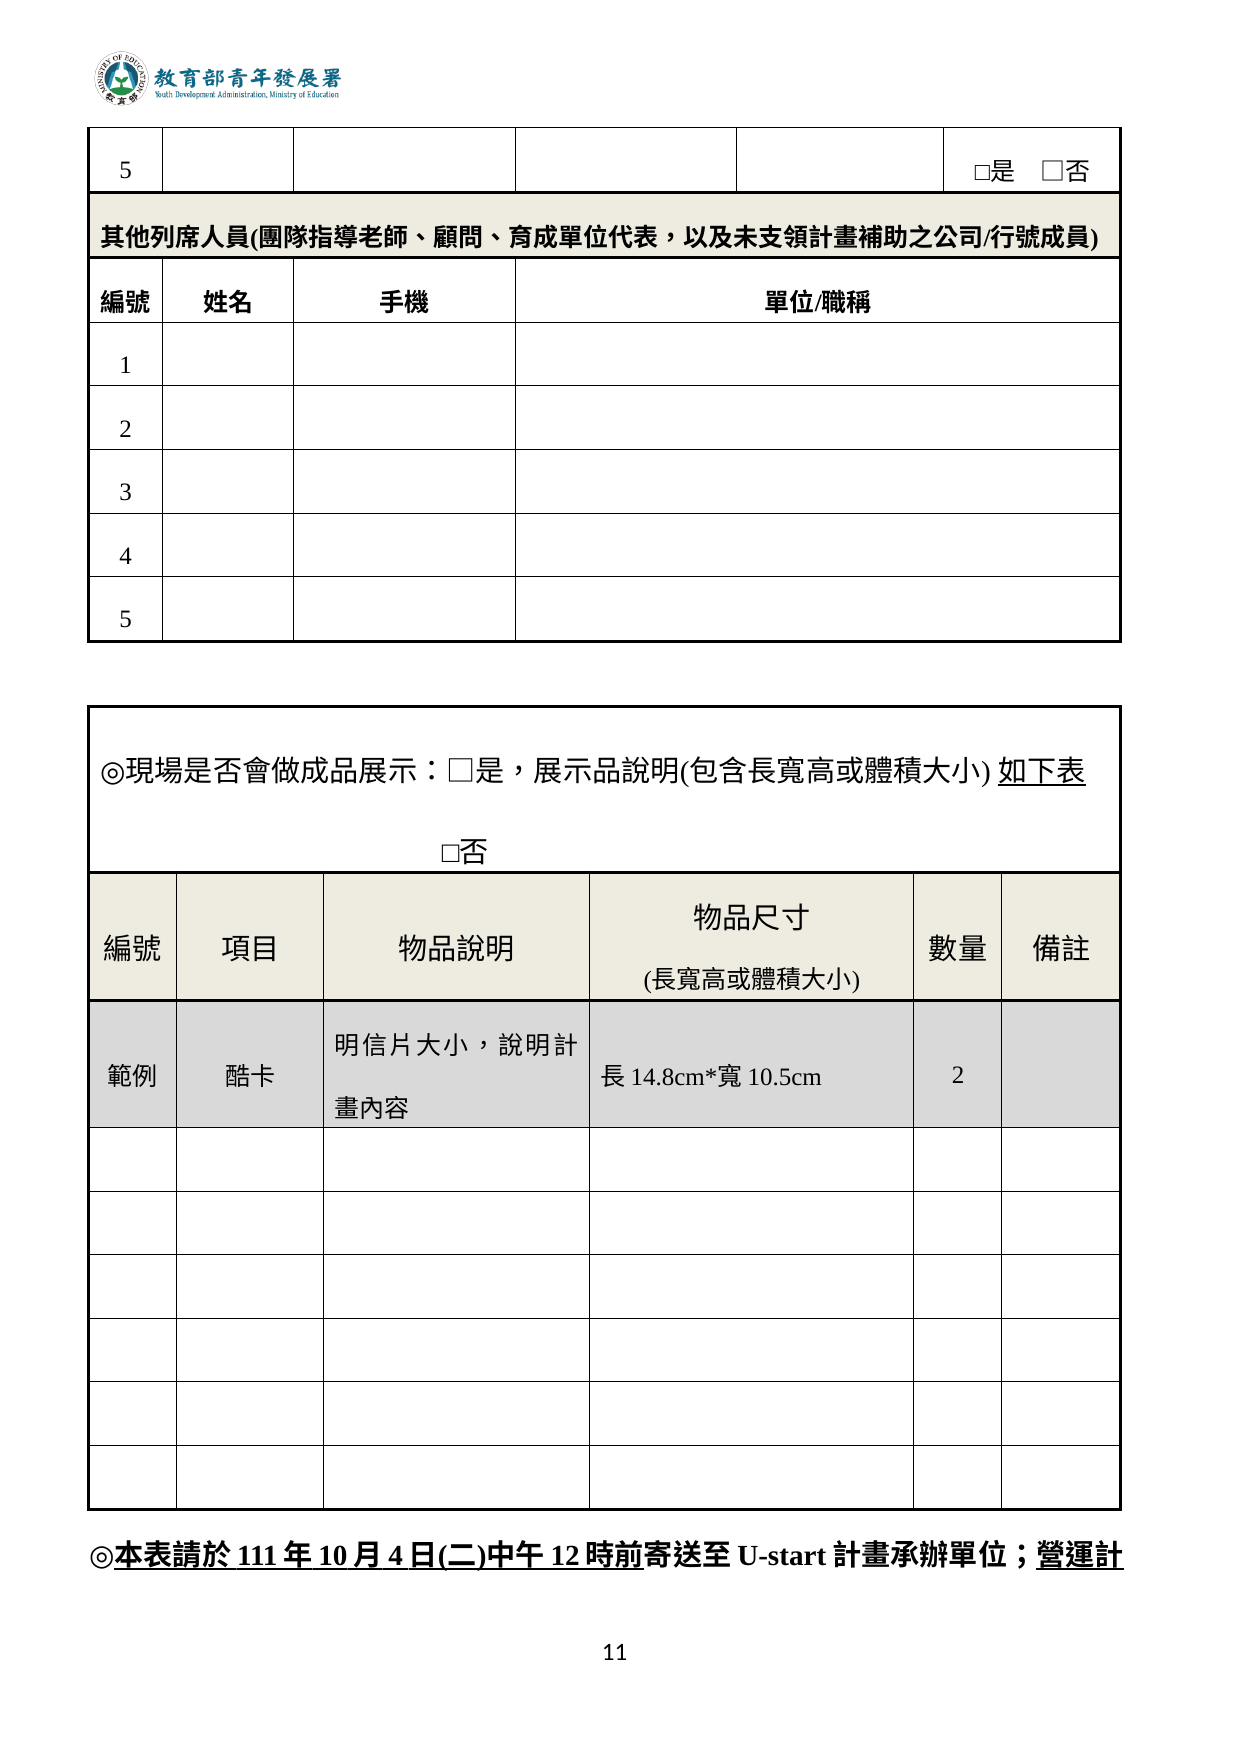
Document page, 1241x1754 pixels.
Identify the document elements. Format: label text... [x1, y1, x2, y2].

table_cell [177, 1192, 323, 1254]
table_cell [90, 1382, 176, 1445]
table_cell 物品尺寸 (長寬高或體積大小) [590, 874, 913, 999]
table_cell 2 [90, 386, 162, 449]
table_cell [294, 323, 515, 385]
table_cell [1002, 1382, 1119, 1445]
table_cell [516, 450, 1119, 512]
table_cell [294, 386, 515, 449]
table_cell 1 [90, 323, 162, 385]
table_cell [914, 1255, 1001, 1318]
table_cell [516, 323, 1119, 385]
table_header ◎現場是否會做成品展示：□是，展示品說明(包含長寬高或體積大小) 如下表 □否 [90, 708, 1119, 871]
table_cell [590, 1319, 913, 1381]
table_cell [516, 514, 1119, 576]
table_cell [590, 1446, 913, 1508]
table_cell 5 [90, 577, 162, 639]
table_cell [324, 1382, 589, 1445]
table_cell [177, 1255, 323, 1318]
table_cell [90, 1128, 176, 1191]
table_cell [1002, 1319, 1119, 1381]
table_cell [177, 1128, 323, 1191]
table_cell 手機 [294, 259, 515, 322]
table_cell 3 [90, 450, 162, 512]
table_cell 項目 [177, 874, 323, 999]
table_cell 5 [90, 128, 162, 191]
table_cell [294, 128, 515, 191]
table_cell [294, 577, 515, 639]
table_cell 備註 [1002, 874, 1119, 999]
table_cell 姓名 [163, 259, 293, 322]
table_cell [324, 1128, 589, 1191]
table_cell 數量 [914, 874, 1001, 999]
table_cell [1002, 1002, 1119, 1127]
table_cell [1002, 1446, 1119, 1508]
table_cell [163, 323, 293, 385]
table_cell [1002, 1192, 1119, 1254]
table_cell [914, 1446, 1001, 1508]
table_cell [516, 577, 1119, 639]
table_cell [163, 128, 293, 191]
table_cell 明信片大小，說明計畫內容 [324, 1002, 589, 1127]
table_cell 酷卡 [177, 1002, 323, 1127]
table_cell [737, 128, 943, 191]
table_cell [590, 1382, 913, 1445]
table_cell [590, 1128, 913, 1191]
table_cell [914, 1128, 1001, 1191]
table_cell [90, 1255, 176, 1318]
table_cell [163, 577, 293, 639]
table_cell [90, 1446, 176, 1508]
table_cell 編號 [90, 259, 162, 322]
table_cell [324, 1319, 589, 1381]
table_cell [914, 1192, 1001, 1254]
table_cell [163, 514, 293, 576]
table_cell [1002, 1128, 1119, 1191]
table_cell □是 □否 [944, 128, 1119, 191]
table_cell [294, 514, 515, 576]
table_cell [324, 1192, 589, 1254]
table_cell 範例 [90, 1002, 176, 1127]
table_cell 編號 [90, 874, 176, 999]
table_cell 物品說明 [324, 874, 589, 999]
table_cell [163, 450, 293, 512]
table_cell [294, 450, 515, 512]
table_cell [177, 1382, 323, 1445]
table_cell [324, 1255, 589, 1318]
table_cell 單位/職稱 [516, 259, 1119, 322]
table_cell 2 [914, 1002, 1001, 1127]
table_cell [590, 1255, 913, 1318]
table_cell 長14.8cm*寬10.5cm [590, 1002, 913, 1127]
table_cell [1002, 1255, 1119, 1318]
table_cell 4 [90, 514, 162, 576]
table_cell [516, 128, 736, 191]
table_cell [590, 1192, 913, 1254]
table_cell [163, 386, 293, 449]
table_cell [324, 1446, 589, 1508]
table_cell [914, 1382, 1001, 1445]
table_cell [177, 1446, 323, 1508]
table_cell [90, 1192, 176, 1254]
table_cell [914, 1319, 1001, 1381]
table_cell [516, 386, 1119, 449]
text ◎本表請於111年10月4日(二)中午12時前寄送至U-start計畫承辦單位；營運計 [89, 1511, 1140, 1574]
table_cell [177, 1319, 323, 1381]
table_cell 其他列席人員(團隊指導老師、顧問、育成單位代表，以及未支領計畫補助之公司/行號成員) [90, 194, 1119, 256]
table_cell [90, 1319, 176, 1381]
